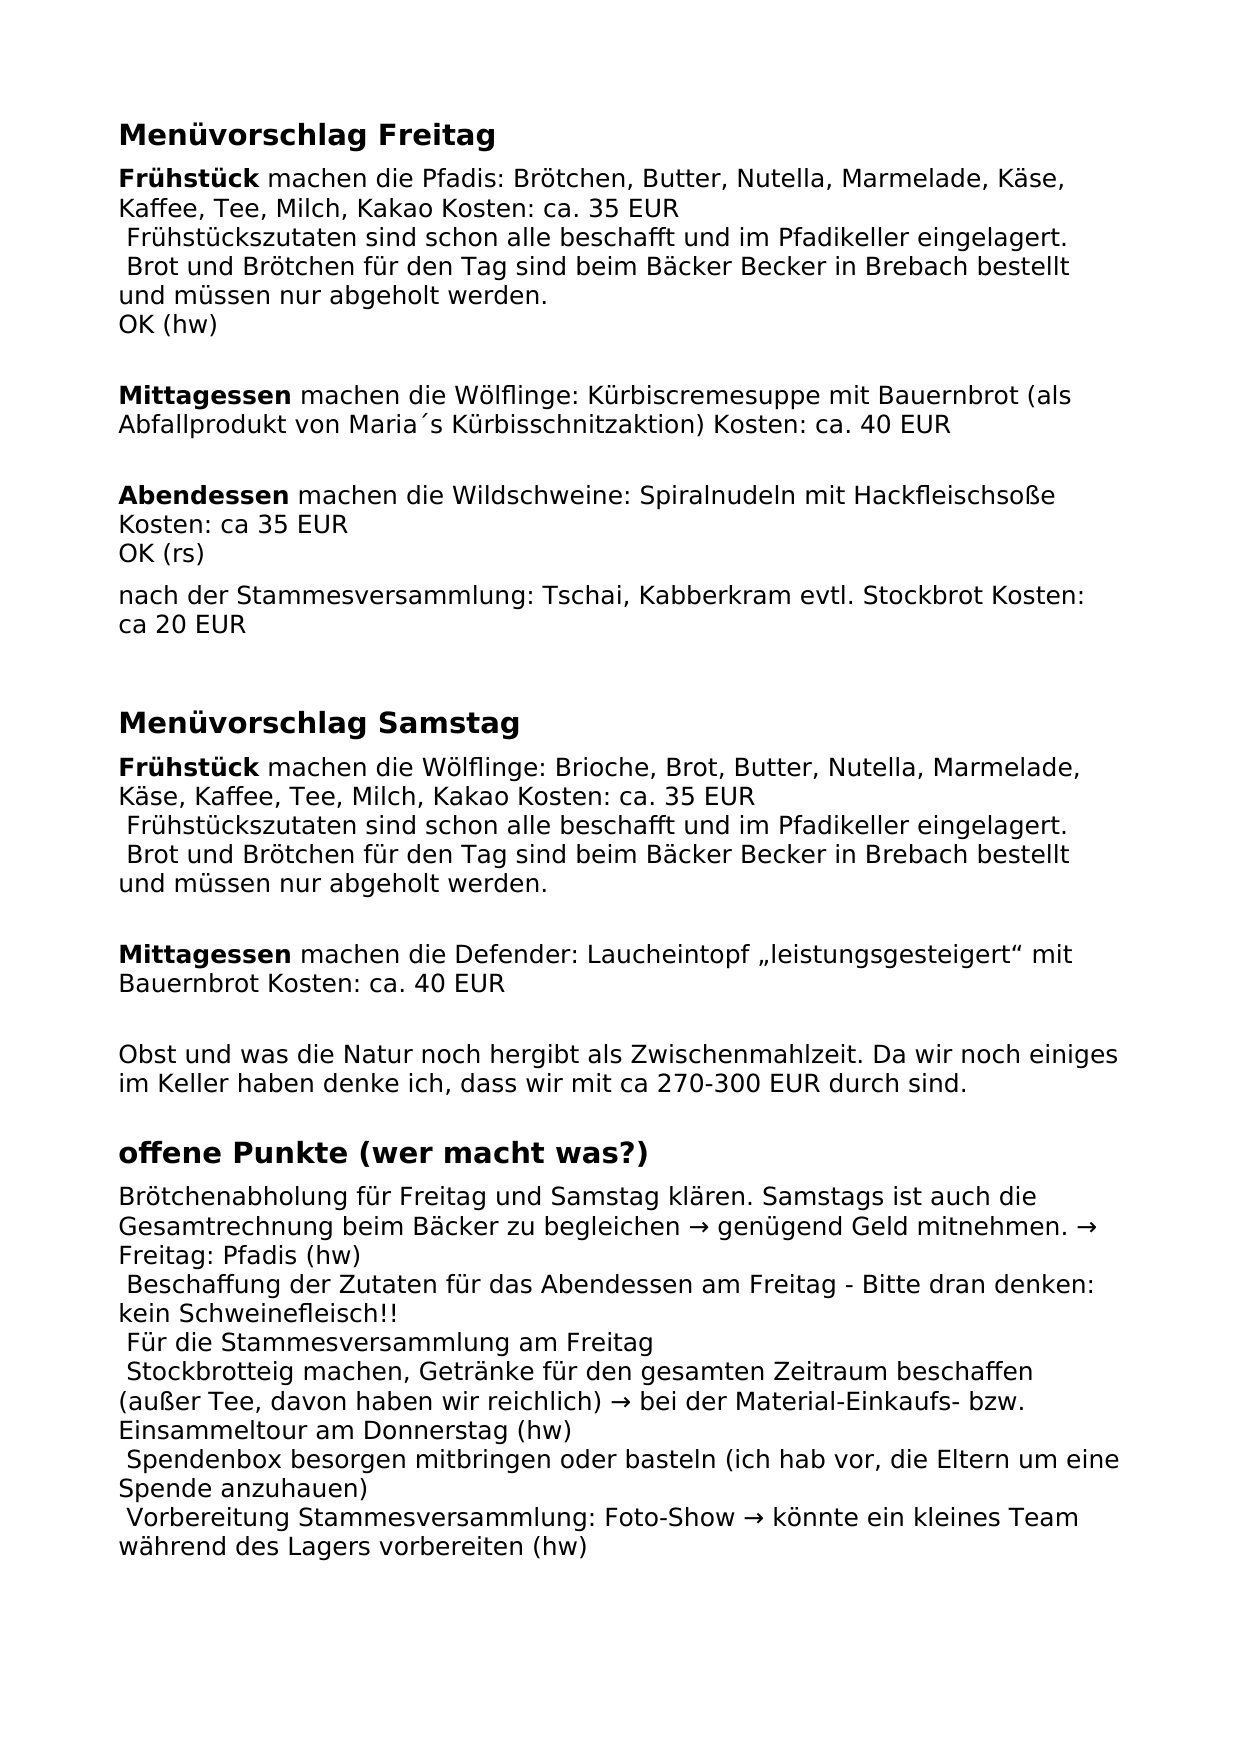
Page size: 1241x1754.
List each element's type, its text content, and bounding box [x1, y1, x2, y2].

text Frühstück machen die Wölflinge: Brioche, Brot, Butter, Nutella, Marmelade, Käse, Kaffee, Tee, Milch, Kakao Kosten: ca. 35 EUR Frühstückszutaten sind schon alle beschafft und im Pfadikeller eingelagert. Brot und Brötchen für den Tag sind beim Bäcker Becker in Brebach bestellt und müssen nur abgeholt werden. [118, 753, 1122, 928]
text Abendessen machen die Wildschweine: Spiralnudeln mit Hackfleischsoße Kosten: ca 35 EUR OK (rs) [118, 481, 1122, 569]
text nach der Stammesversammlung: Tschai, Kabberkram evtl. Stockbrot Kosten: ca 20 EUR [118, 581, 1122, 669]
subtitle offene Punkte (wer macht was?) [118, 1136, 1122, 1170]
text Brötchenabholung für Freitag und Samstag klären. Samstags ist auch die Gesamtrechnung beim Bäcker zu begleichen → genügend Geld mitnehmen. → Freitag: Pfadis (hw) Beschaffung der Zutaten für das Abendessen am Freitag - Bitte dran denken: kein Schweinefleisch!! Für die Stammesversammlung am Freitag Stockbrotteig machen, Getränke für den gesamten Zeitraum beschaffen (außer Tee, davon haben wir reichlich) → bei der Material-Einkaufs- bzw. Einsammeltour am Donnerstag (hw) Spendenbox besorgen mitbringen oder basteln (ich hab vor, die Eltern um eine Spende anzuhauen) Vorbereitung Stammesversammlung: Foto-Show → könnte ein kleines Team während des Lagers vorbereiten (hw) [118, 1182, 1122, 1562]
subtitle Menüvorschlag Freitag [118, 118, 1122, 152]
text Mittagessen machen die Defender: Laucheintopf „leistungsgesteigert“ mit Bauernbrot Kosten: ca. 40 EUR [118, 940, 1122, 1028]
text Mittagessen machen die Wölflinge: Kürbiscremesuppe mit Bauernbrot (als Abfallprodukt von Maria´s Kürbisschnitzaktion) Kosten: ca. 40 EUR [118, 381, 1122, 469]
subtitle Menüvorschlag Samstag [118, 706, 1122, 740]
text Obst und was die Natur noch hergibt als Zwischenmahlzeit. Da wir noch einiges im Keller haben denke ich, dass wir mit ca 270-300 EUR durch sind. [118, 1040, 1122, 1098]
text Frühstück machen die Pfadis: Brötchen, Butter, Nutella, Marmelade, Käse, Kaffee, Tee, Milch, Kakao Kosten: ca. 35 EUR Frühstückszutaten sind schon alle beschafft und im Pfadikeller eingelagert. Brot und Brötchen für den Tag sind beim Bäcker Becker in Brebach bestellt und müssen nur abgeholt werden. OK (hw) [118, 164, 1122, 369]
